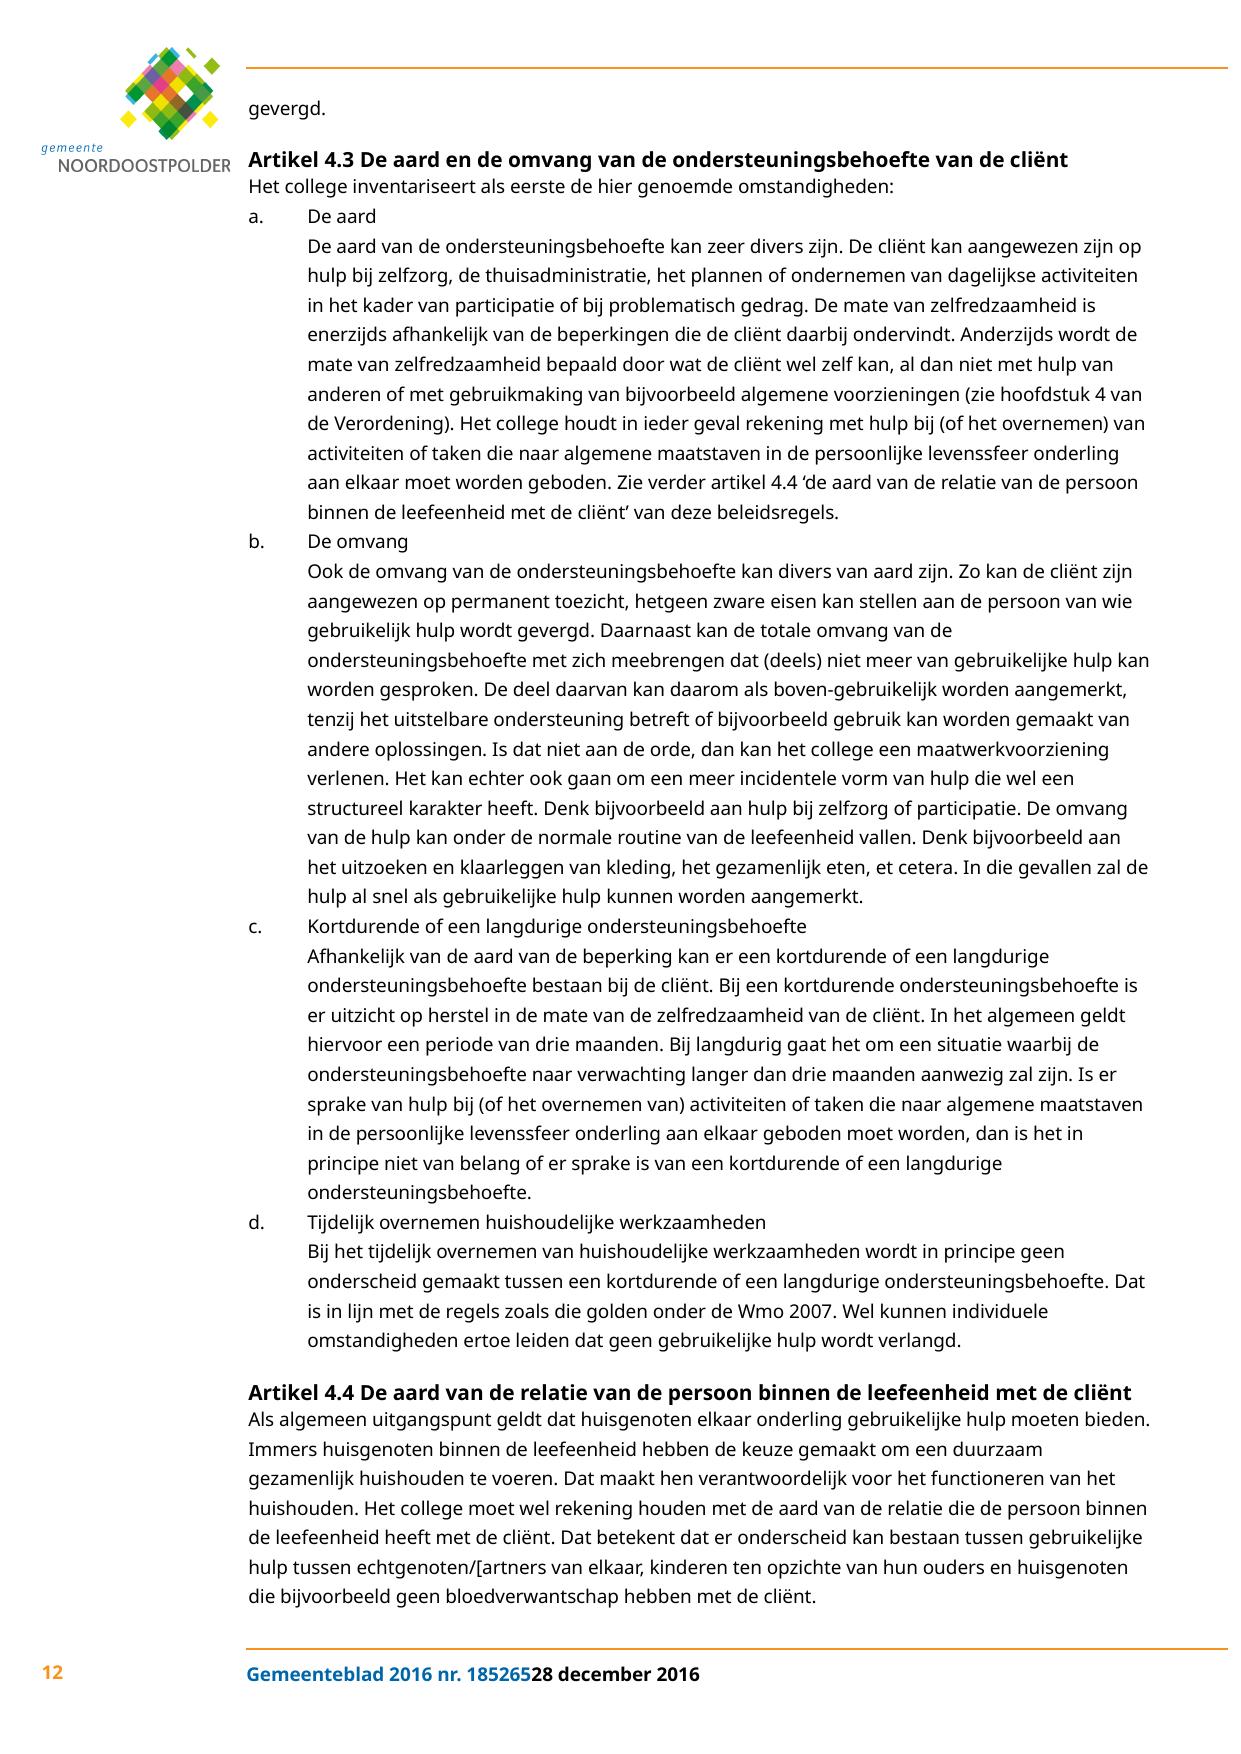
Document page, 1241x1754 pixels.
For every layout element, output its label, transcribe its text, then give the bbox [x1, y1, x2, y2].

list Bij het tijdelijk overnemen van huishoudelijke werkzaamheden wordt in principe geen onderscheid gemaakt tussen een kortdurende of een langdurige ondersteuningsbehoefte. Dat is in lijn met de regels zoals die golden onder de Wmo 2007. Wel kunnen individuele omstandigheden ertoe leiden dat geen gebruikelijke hulp wordt verlangd. [248, 1239, 1152, 1353]
list Tijdelijk overnemen huishoudelijke werkzaamheden [248, 1209, 1152, 1235]
text Als algemeen uitgangspunt geldt dat huisgenoten elkaar onderling gebruikelijke hulp moeten bieden. Immers huisgenoten binnen de leefeenheid hebben de keuze gemaakt om een duurzaam gezamenlijk huishouden te voeren. Dat maakt hen verantwoordelijk voor het functioneren van het huishouden. Het college moet wel rekening houden met de aard van de relatie die de persoon binnen de leefeenheid heeft met de cliënt. Dat betekent dat er onderscheid kan bestaan tussen gebruikelijke hulp tussen echtgenoten/[artners van elkaar, kinderen ten opzichte van hun ouders en huisgenoten die bijvoorbeeld geen bloedverwantschap hebben met de cliënt. [248, 1406, 1152, 1609]
list Ook de omvang van de ondersteuningsbehoefte kan divers van aard zijn. Zo kan de cliënt zijn aangewezen op permanent toezicht, hetgeen zware eisen kan stellen aan de persoon van wie gebruikelijk hulp wordt gevergd. Daarnaast kan de totale omvang van de ondersteuningsbehoefte met zich meebrengen dat (deels) niet meer van gebruikelijke hulp kan worden gesproken. De deel daarvan kan daarom als boven-gebruikelijk worden aangemerkt, tenzij het uitstelbare ondersteuning betreft of bijvoorbeeld gebruik kan worden gemaakt van andere oplossingen. Is dat niet aan de orde, dan kan het college een maatwerkvoorziening verlenen. Het kan echter ook gaan om een meer incidentele vorm van hulp die wel een structureel karakter heeft. Denk bijvoorbeeld aan hulp bij zelfzorg of participatie. De omvang van de hulp kan onder de normale routine van de leefeenheid vallen. Denk bijvoorbeeld aan het uitzoeken en klaarleggen van kleding, het gezamenlijk eten, et cetera. In die gevallen zal de hulp al snel als gebruikelijke hulp kunnen worden aangemerkt. [248, 558, 1152, 909]
list De omvang [248, 529, 1152, 554]
text gevergd. [248, 95, 1152, 121]
list De aard van de ondersteuningsbehoefte kan zeer divers zijn. De cliënt kan aangewezen zijn op hulp bij zelfzorg, de thuisadministratie, het plannen of ondernemen van dagelijkse activiteiten in het kader van participatie of bij problematisch gedrag. De mate van zelfredzaamheid is enerzijds afhankelijk van de beperkingen die de cliënt daarbij ondervindt. Anderzijds wordt de mate van zelfredzaamheid bepaald door wat de cliënt wel zelf kan, al dan niet met hulp van anderen of met gebruikmaking van bijvoorbeeld algemene voorzieningen (zie hoofdstuk 4 van de Verordening). Het college houdt in ieder geval rekening met hulp bij (of het overnemen) van activiteiten of taken die naar algemene maatstaven in de persoonlijke levenssfeer onderling aan elkaar moet worden geboden. Zie verder artikel 4.4 ‘de aard van de relatie van de persoon binnen de leefeenheid met de cliënt’ van deze beleidsregels. [248, 233, 1152, 525]
picture [41, 47, 231, 172]
list De aard [248, 203, 1152, 229]
list Kortdurende of een langdurige ondersteuningsbehoefte [248, 913, 1152, 939]
list Afhankelijk van de aard van de beperking kan er een kortdurende of een langdurige ondersteuningsbehoefte bestaan bij de cliënt. Bij een kortdurende ondersteuningsbehoefte is er uitzicht op herstel in de mate van de zelfredzaamheid van de cliënt. In het algemeen geldt hiervoor een periode van drie maanden. Bij langdurig gaat het om een situatie waarbij de ondersteuningsbehoefte naar verwachting langer dan drie maanden aanwezig zal zijn. Is er sprake van hulp bij (of het overnemen van) activiteiten of taken die naar algemene maatstaven in de persoonlijke levenssfeer onderling aan elkaar geboden moet worden, dan is het in principe niet van belang of er sprake is van een kortdurende of een langdurige ondersteuningsbehoefte. [248, 943, 1152, 1205]
text Het college inventariseert als eerste de hier genoemde omstandigheden: [248, 174, 1152, 199]
text Artikel 4.3 De aard en de omvang van de ondersteuningsbehoefte van de cliënt [248, 145, 1152, 174]
text Artikel 4.4 De aard van de relatie van de persoon binnen de leefeenheid met de cliënt [248, 1378, 1152, 1406]
